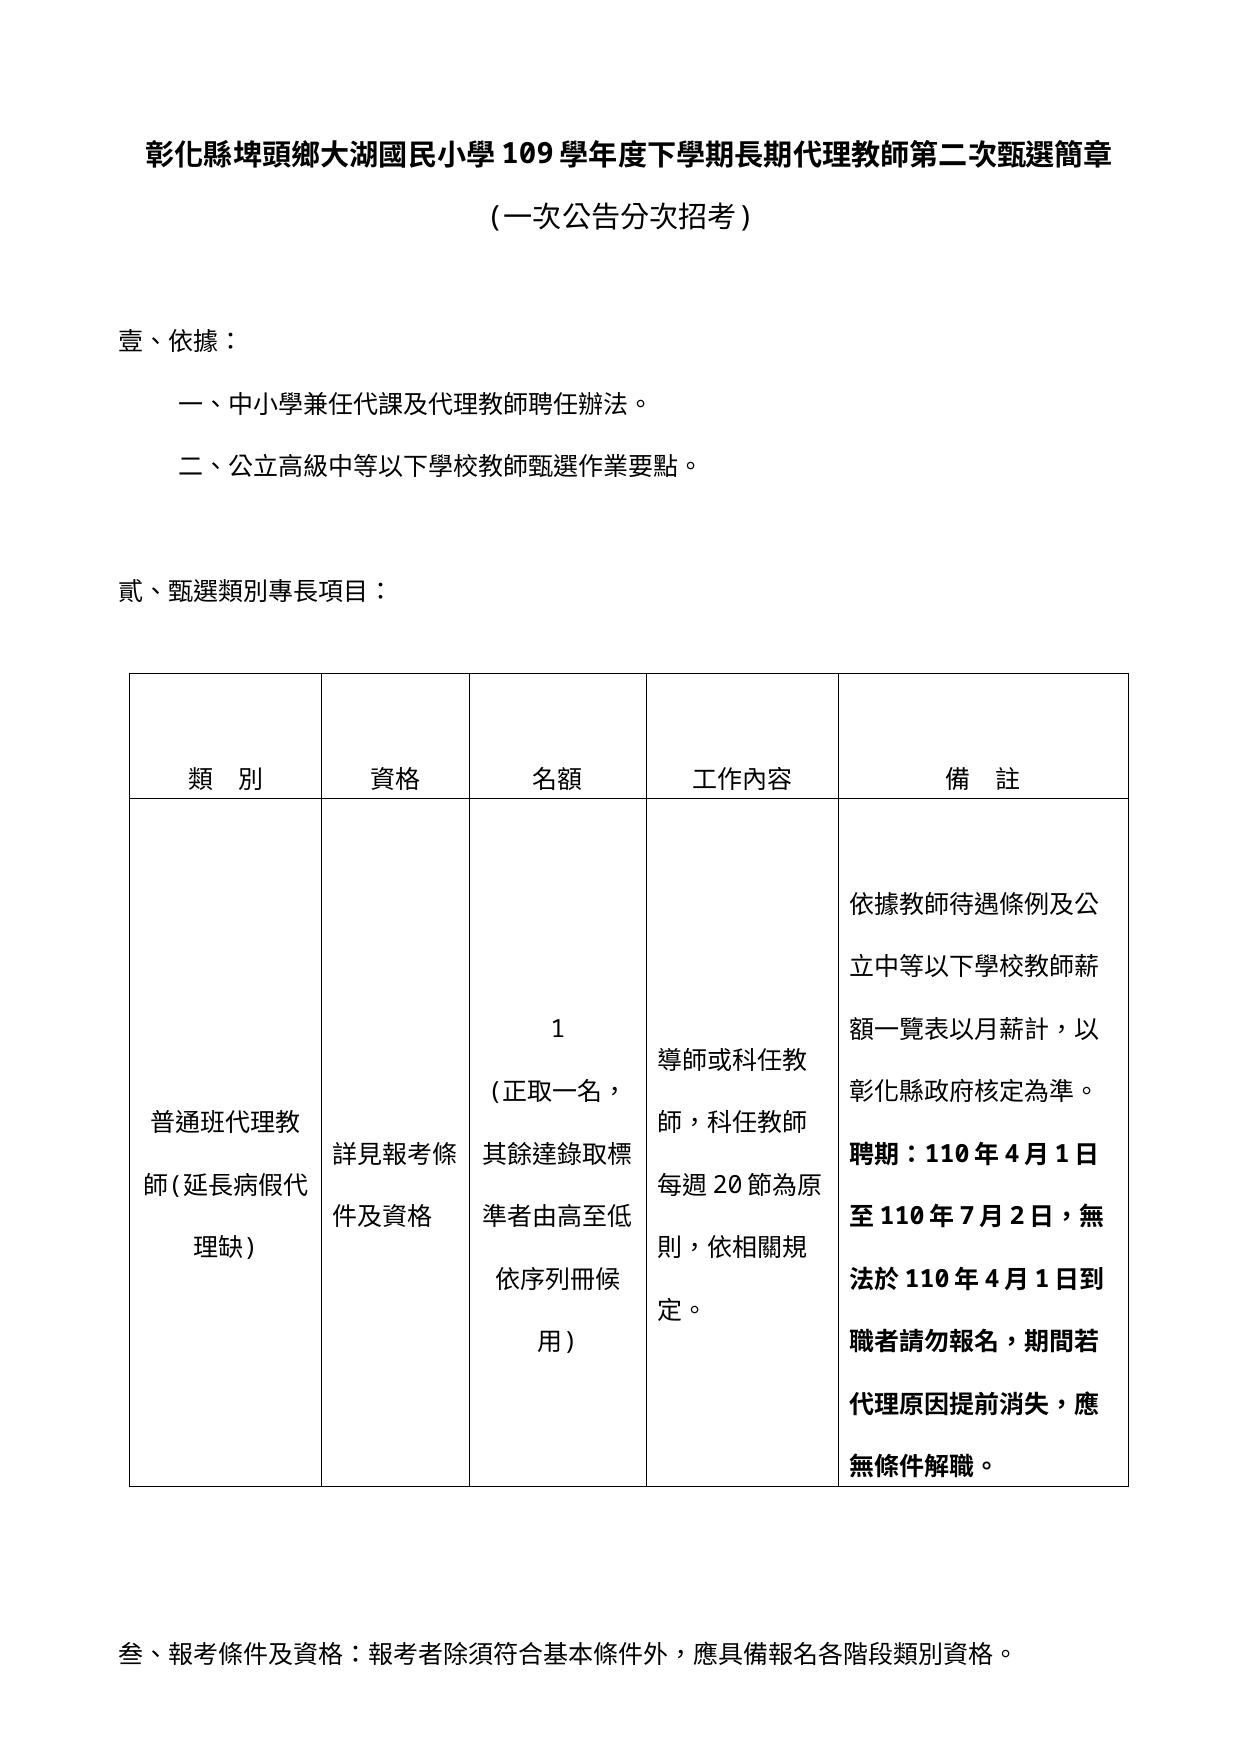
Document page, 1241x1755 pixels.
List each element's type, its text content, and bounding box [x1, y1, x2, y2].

text (一次公告分次招考) [118, 173, 1122, 236]
table_cell 1 (正取一名，其餘達錄取標準者由高至低依序列冊候用) [470, 799, 646, 1486]
text 彰化縣埤頭鄉大湖國民小學109學年度下學期長期代理教師第二次甄選簡章 [118, 111, 1122, 173]
table_cell 普通班代理教師(延長病假代理缺) [130, 799, 321, 1486]
table_header 名額 [470, 674, 646, 798]
table_header 工作內容 [647, 674, 838, 798]
table_header 類 別 [130, 674, 321, 798]
table_header 資格 [322, 674, 469, 798]
text 壹、依據： [118, 298, 1122, 361]
table_header 備 註 [839, 674, 1128, 798]
text 貳、甄選類別專長項目： [118, 548, 1122, 611]
text 一、中小學兼任代課及代理教師聘任辦法。 二、公立高級中等以下學校教師甄選作業要點。 [118, 361, 1122, 486]
table_cell 依據教師待遇條例及公立中等以下學校教師薪額一覽表以月薪計，以彰化縣政府核定為準。 聘期：110年4月1日至110年7月2日，無法於110年4月1日到職者請勿報名，期間若代理原因提前消失，應無條件解職。 [839, 799, 1128, 1486]
table_cell 導師或科任教師，科任教師每週20節為原則，依相關規定。 [647, 799, 838, 1486]
text 叁、報考條件及資格：報考者除須符合基本條件外，應具備報名各階段類別資格。 [118, 1611, 1122, 1673]
table_cell 詳見報考條件及資格 [322, 799, 469, 1486]
